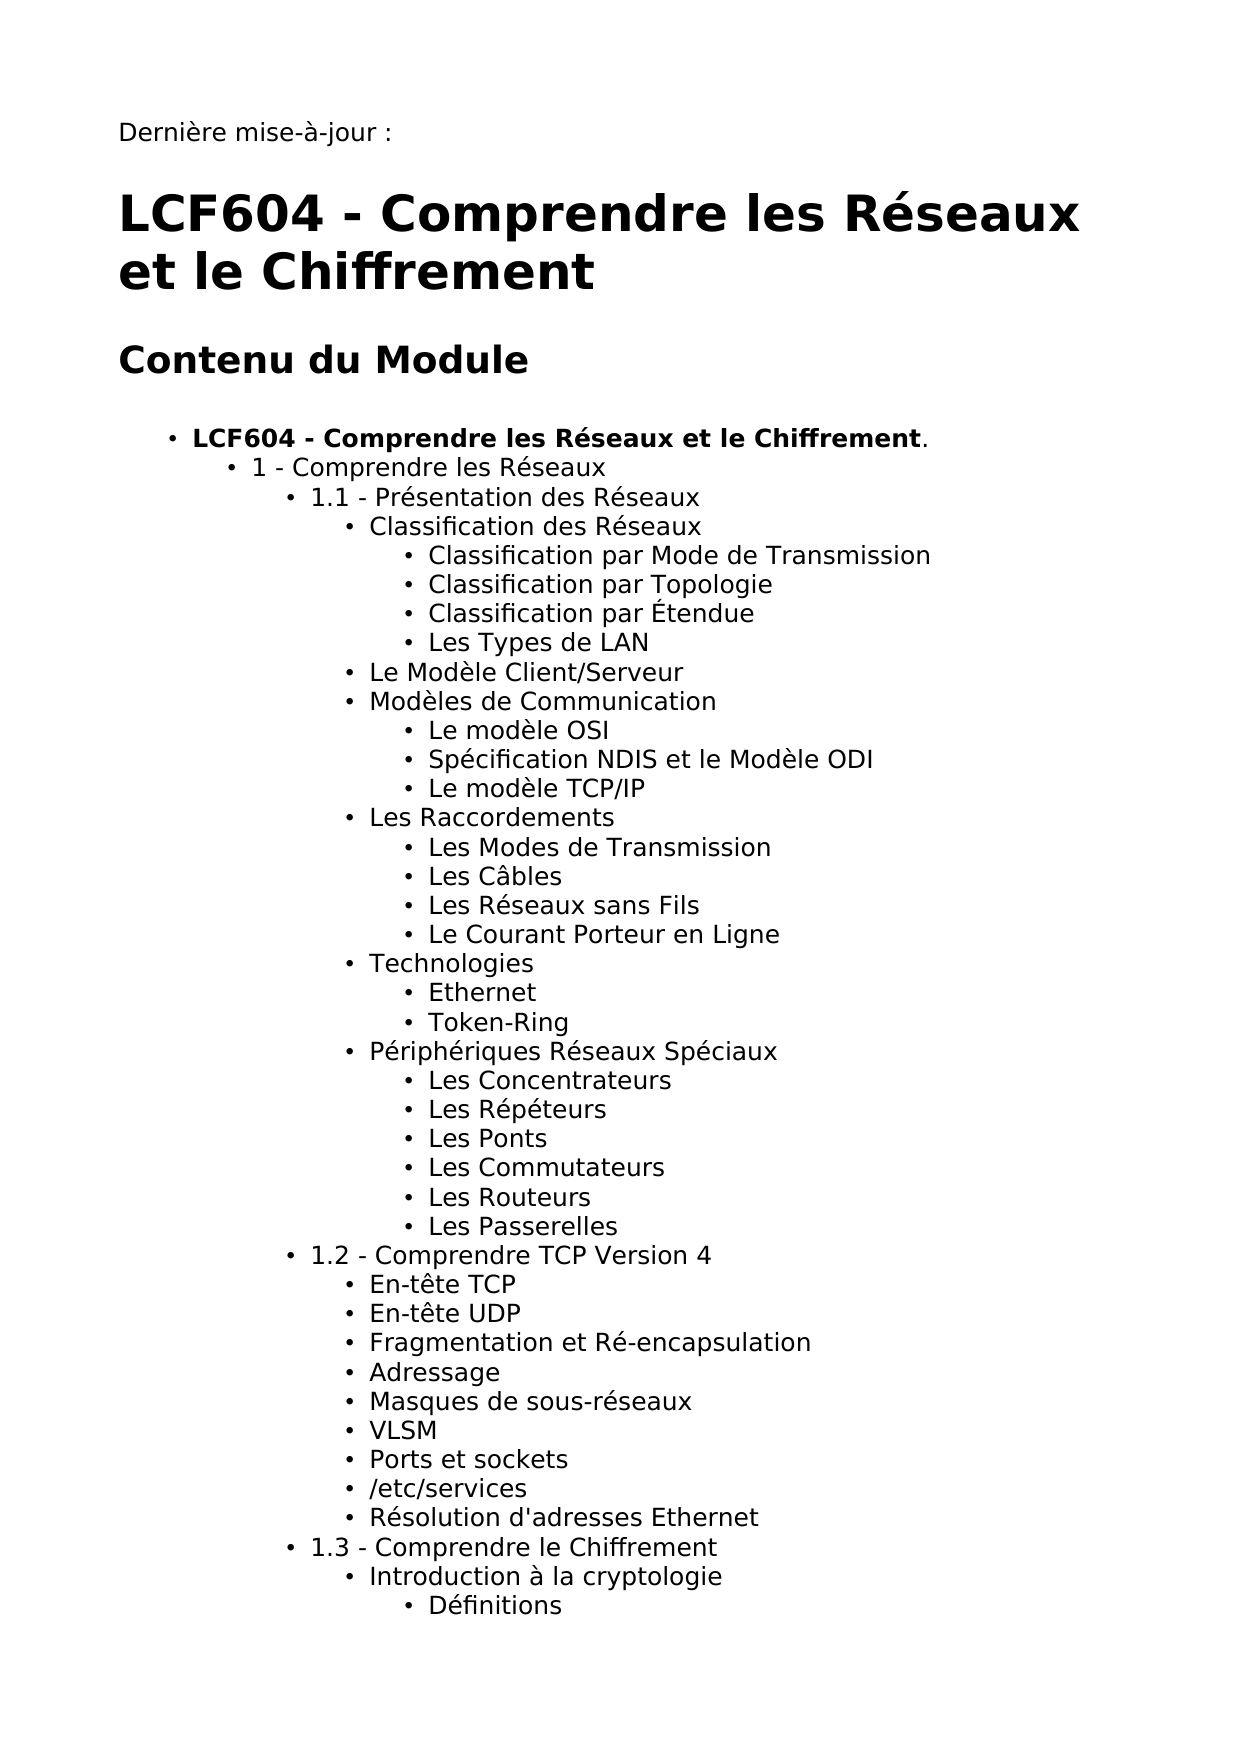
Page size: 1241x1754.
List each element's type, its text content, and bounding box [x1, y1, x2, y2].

list En-tête UDP [354, 1299, 1122, 1328]
list Technologies [354, 949, 1122, 978]
list Spécification NDIS et le Modèle ODI [413, 745, 1122, 774]
text Dernière mise-à-jour : [118, 118, 1122, 147]
list Ports et sockets [354, 1445, 1122, 1474]
list Périphériques Réseaux Spéciaux [354, 1037, 1122, 1066]
list Classification par Étendue [413, 599, 1122, 628]
list Classification par Topologie [413, 570, 1122, 599]
list En-tête TCP [354, 1270, 1122, 1299]
list 1.1 - Présentation des Réseaux [295, 483, 1122, 512]
list Les Raccordements [354, 803, 1122, 833]
list 1 - Comprendre les Réseaux [236, 453, 1122, 483]
list Masques de sous-réseaux [354, 1387, 1122, 1416]
list Les Routeurs [413, 1183, 1122, 1212]
list Adressage [354, 1358, 1122, 1387]
list Les Ponts [413, 1124, 1122, 1153]
subtitle LCF604 - Comprendre les Réseaux et le Chiffrement [118, 185, 1122, 301]
list Les Types de LAN [413, 628, 1122, 658]
list Le modèle OSI [413, 716, 1122, 745]
list 1.3 - Comprendre le Chiffrement [295, 1533, 1122, 1562]
list Définitions [413, 1591, 1122, 1620]
list Les Passerelles [413, 1212, 1122, 1241]
list LCF604 - Comprendre les Réseaux et le Chiffrement. [177, 424, 1122, 453]
list Ethernet [413, 978, 1122, 1008]
subtitle Contenu du Module [118, 339, 1122, 382]
list Les Commutateurs [413, 1153, 1122, 1183]
list Le Modèle Client/Serveur [354, 658, 1122, 687]
list Le Courant Porteur en Ligne [413, 920, 1122, 949]
list Classification des Réseaux [354, 512, 1122, 541]
list Classification par Mode de Transmission [413, 541, 1122, 570]
list /etc/services [354, 1474, 1122, 1503]
list Les Répéteurs [413, 1095, 1122, 1124]
list Introduction à la cryptologie [354, 1562, 1122, 1591]
list Les Modes de Transmission [413, 833, 1122, 862]
list 1.2 - Comprendre TCP Version 4 [295, 1241, 1122, 1270]
list Les Réseaux sans Fils [413, 891, 1122, 920]
list Les Câbles [413, 862, 1122, 891]
list Token-Ring [413, 1008, 1122, 1037]
list Les Concentrateurs [413, 1066, 1122, 1095]
list Le modèle TCP/IP [413, 774, 1122, 803]
list Fragmentation et Ré-encapsulation [354, 1328, 1122, 1358]
list Modèles de Communication [354, 687, 1122, 716]
list VLSM [354, 1416, 1122, 1445]
list Résolution d'adresses Ethernet [354, 1503, 1122, 1533]
